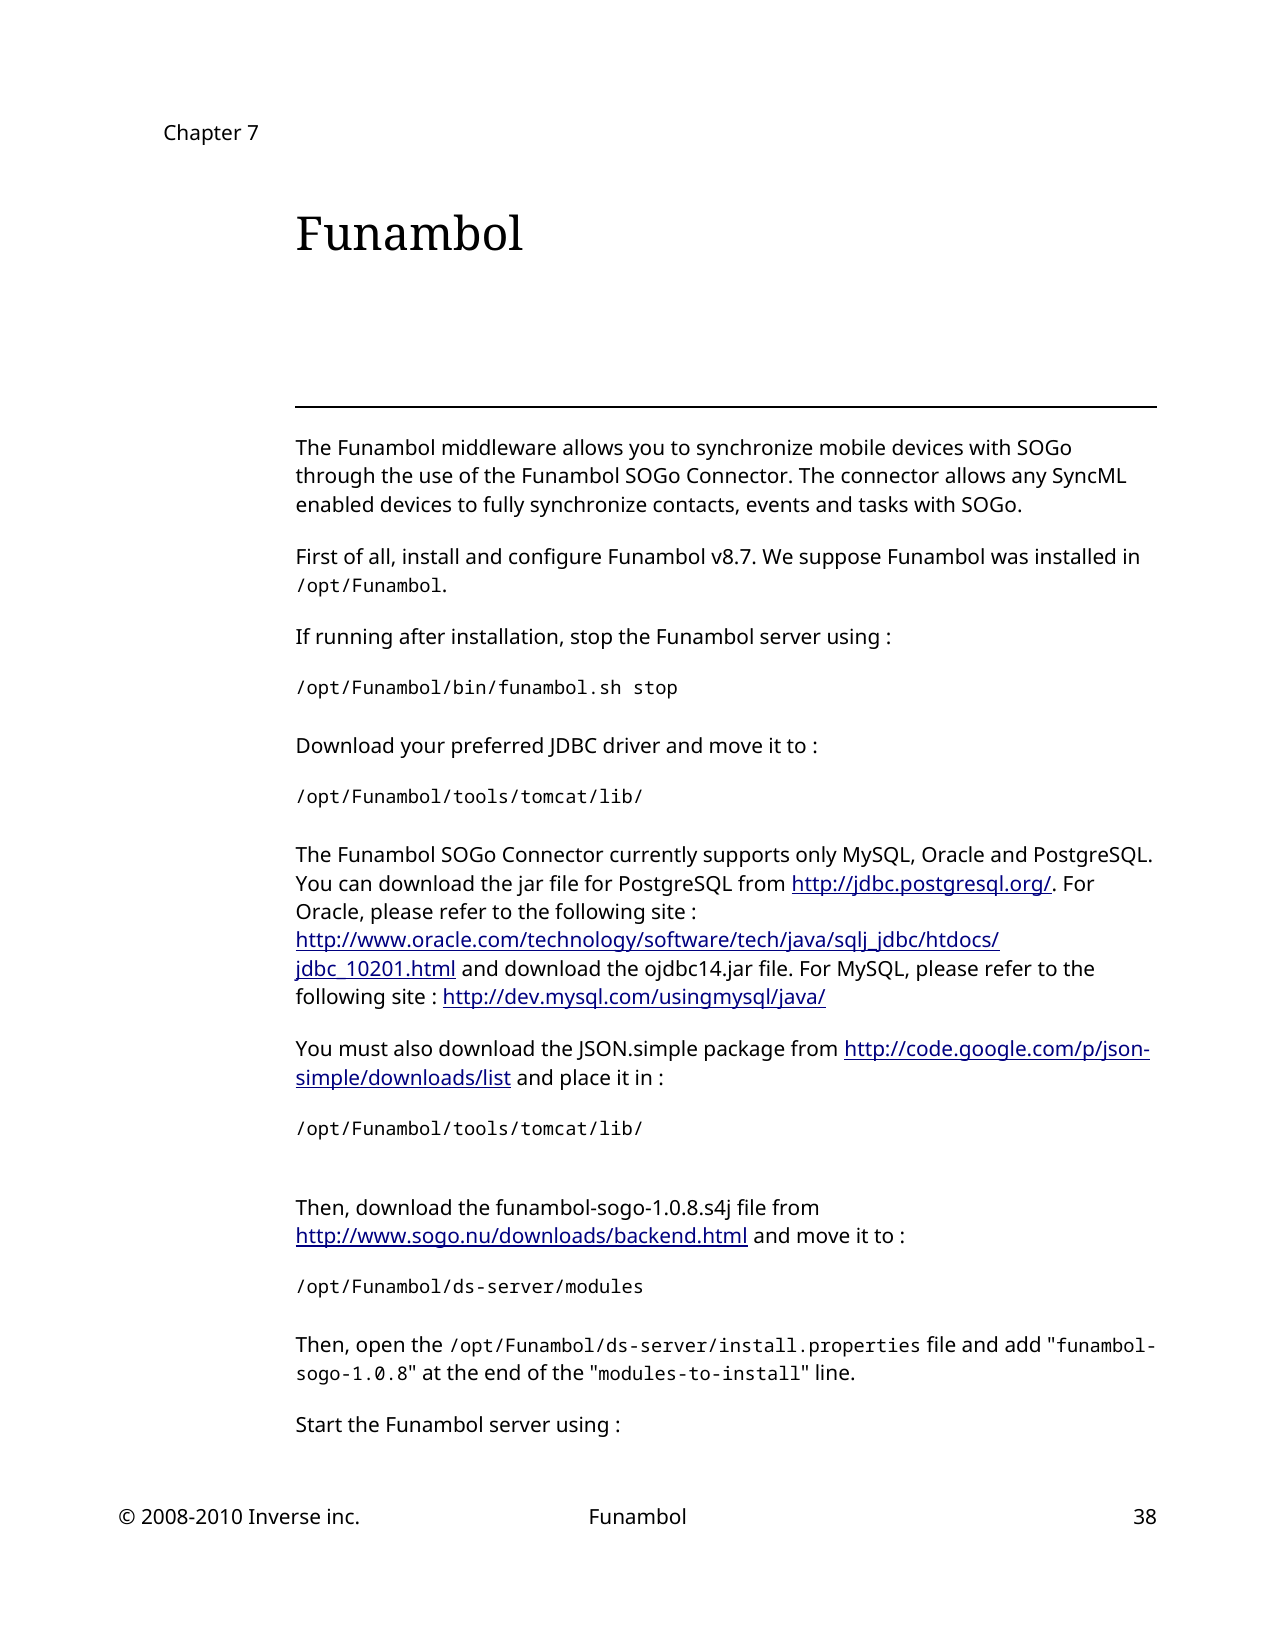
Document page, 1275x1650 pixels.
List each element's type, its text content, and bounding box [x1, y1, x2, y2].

text The Funambol SOGo Connector currently supports only MySQL, Oracle and PostgreSQL. You can download the jar file for PostgreSQL from http://jdbc.postgresql.org/. For Oracle, please refer to the following site : http://www.oracle.com/technology/software/tech/java/sqlj_jdbc/htdocs/jdbc_10201.html and download the ojdbc14.jar file. For MySQL, please refer to the following site : http://dev.mysql.com/usingmysql/java/ [295, 840, 1157, 1011]
text /opt/Funambol/tools/tomcat/lib/ [295, 1115, 1157, 1141]
text First of all, install and configure Funambol v8.7. We suppose Funambol was installed in /opt/Funambol. [295, 542, 1157, 599]
text /opt/Funambol/ds-server/modules [295, 1273, 1157, 1299]
text /opt/Funambol/bin/funambol.sh stop [295, 674, 1157, 700]
text You must also download the JSON.simple package from http://code.google.com/p/json-simple/downloads/list and place it in : [295, 1034, 1157, 1091]
text The Funambol middleware allows you to synchronize mobile devices with SOGo through the use of the Funambol SOGo Connector. The connector allows any SyncML enabled devices to fully synchronize contacts, events and tasks with SOGo. [295, 433, 1157, 518]
text Then, open the /opt/Funambol/ds-server/install.properties file and add "funambol-sogo-1.0.8" at the end of the "modules-to-install" line. [295, 1330, 1157, 1387]
text Download your preferred JDBC driver and move it to : [295, 731, 1157, 760]
subtitle Funambol [295, 201, 1157, 406]
text /opt/Funambol/tools/tomcat/lib/ [295, 783, 1157, 809]
text Start the Funambol server using : [295, 1410, 1157, 1439]
text Then, download the funambol-sogo-1.0.8.s4j file from http://www.sogo.nu/downloads/backend.html and move it to : [295, 1193, 1157, 1249]
text If running after installation, stop the Funambol server using : [295, 622, 1157, 651]
